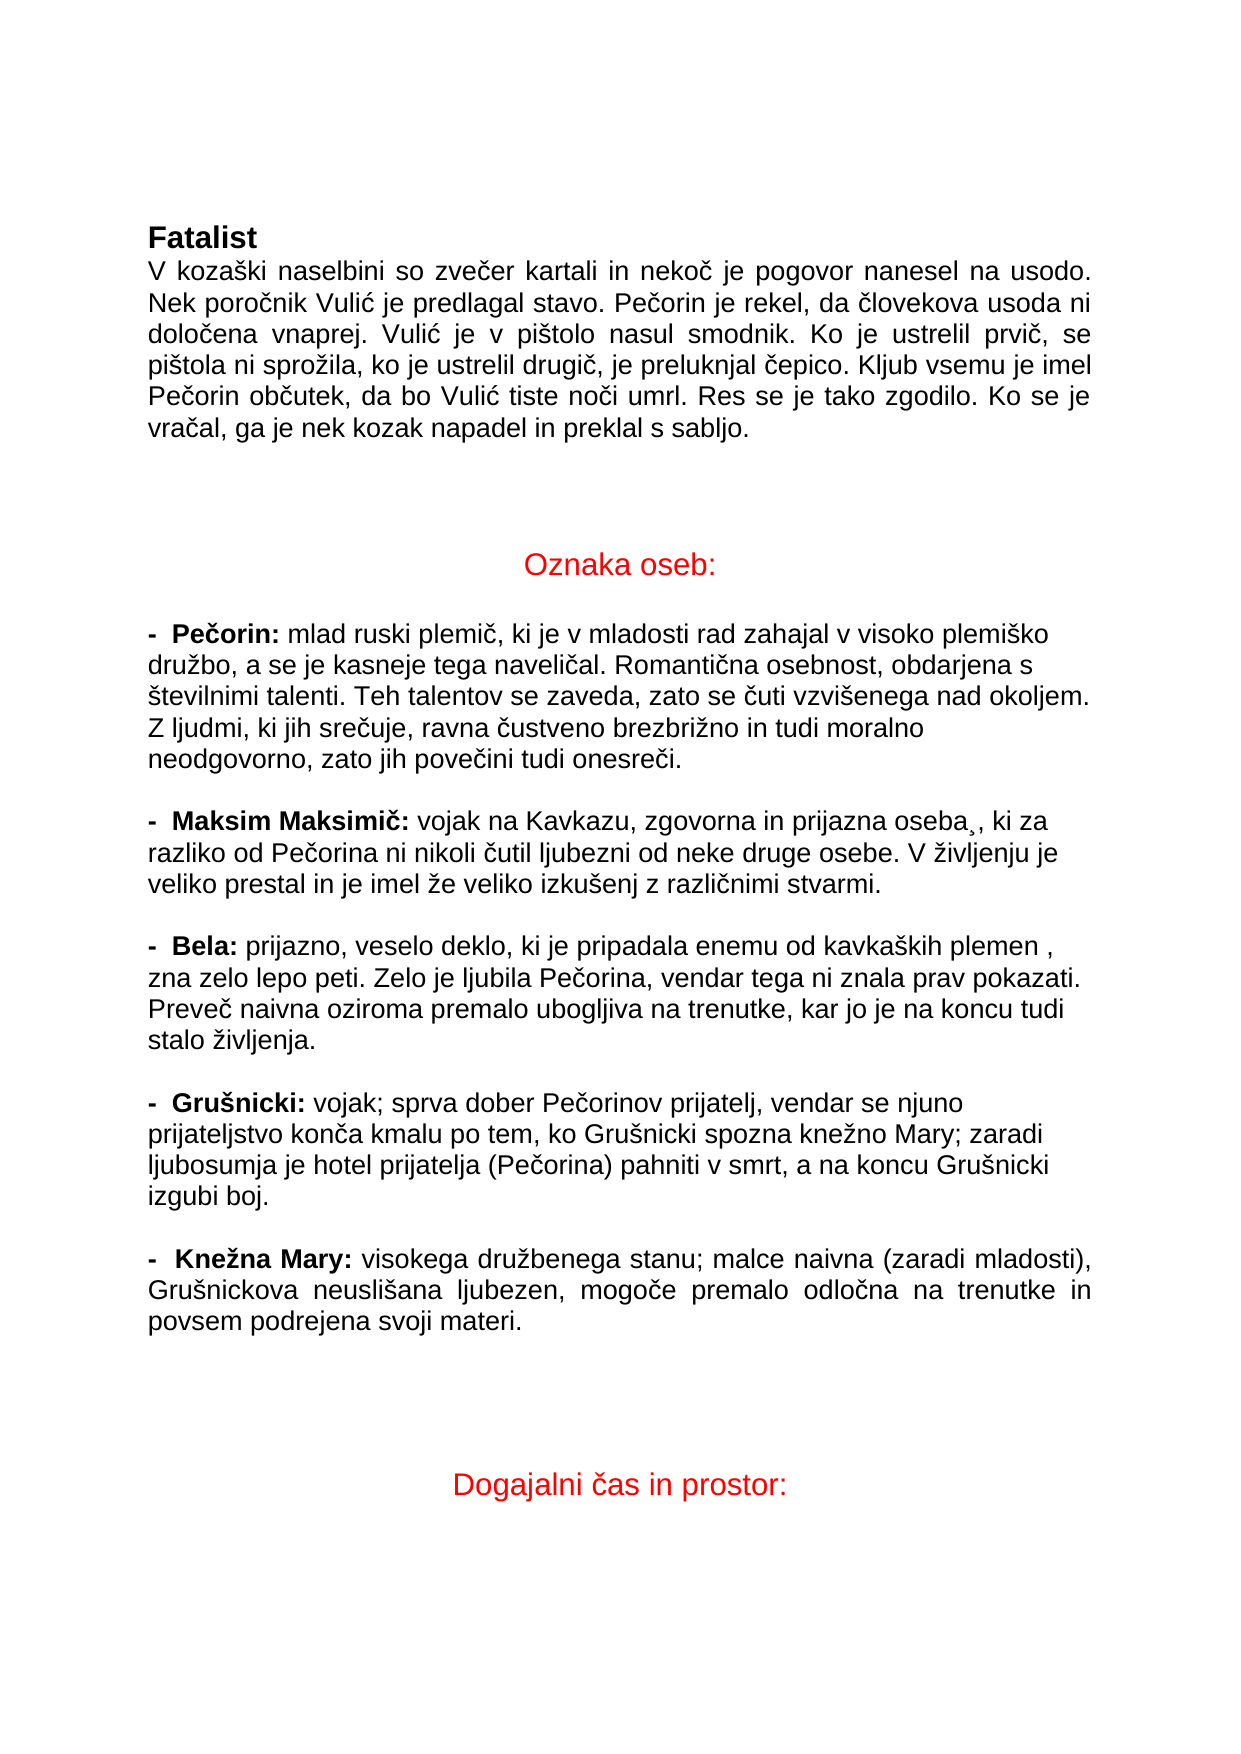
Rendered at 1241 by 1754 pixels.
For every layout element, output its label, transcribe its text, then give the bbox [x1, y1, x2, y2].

text Oznaka oseb: [148, 546, 1093, 582]
text - Grušnicki: vojak; sprva dober Pečorinov prijatelj, vendar se njuno prijateljstvo konča kmalu po tem, ko Grušnicki spozna knežno Mary; zaradi ljubosumja je hotel prijatelja (Pečorina) pahniti v smrt, a na koncu Grušnicki izgubi boj. [148, 1087, 1093, 1212]
text - Pečorin: mlad ruski plemič, ki je v mladosti rad zahajal v visoko plemiško družbo, a se je kasneje tega naveličal. Romantična osebnost, obdarjena s številnimi talenti. Teh talentov se zaveda, zato se čuti vzvišenega nad okoljem. Z ljudmi, ki jih srečuje, ravna čustveno brezbrižno in tudi moralno neodgovorno, zato jih povečini tudi onesreči. [148, 618, 1093, 774]
text - Knežna Mary: visokega družbenega stanu; malce naivna (zaradi mladosti), Grušnickova neuslišana ljubezen, mogoče premalo odločna na trenutke in povsem podrejena svoji materi. [148, 1243, 1093, 1337]
text Fatalist [148, 219, 1093, 255]
text Dogajalni čas in prostor: [148, 1466, 1093, 1502]
text V kozaški naselbini so zvečer kartali in nekoč je pogovor nanesel na usodo. Nek poročnik Vulić je predlagal stavo. Pečorin je rekel, da človekova usoda ni določena vnaprej. Vulić je v pištolo nasul smodnik. Ko je ustrelil prvič, se pištola ni sprožila, ko je ustrelil drugič, je preluknjal čepico. Kljub vsemu je imel Pečorin občutek, da bo Vulić tiste noči umrl. Res se je tako zgodilo. Ko se je vračal, ga je nek kozak napadel in preklal s sabljo. [148, 255, 1093, 443]
text - Maksim Maksimič: vojak na Kavkazu, zgovorna in prijazna oseba¸, ki za razliko od Pečorina ni nikoli čutil ljubezni od neke druge osebe. V življenju je veliko prestal in je imel že veliko izkušenj z različnimi stvarmi. [148, 805, 1093, 899]
text - Bela: prijazno, veselo deklo, ki je pripadala enemu od kavkaških plemen , zna zelo lepo peti. Zelo je ljubila Pečorina, vendar tega ni znala prav pokazati. Preveč naivna oziroma premalo ubogljiva na trenutke, kar jo je na koncu tudi stalo življenja. [148, 930, 1093, 1055]
